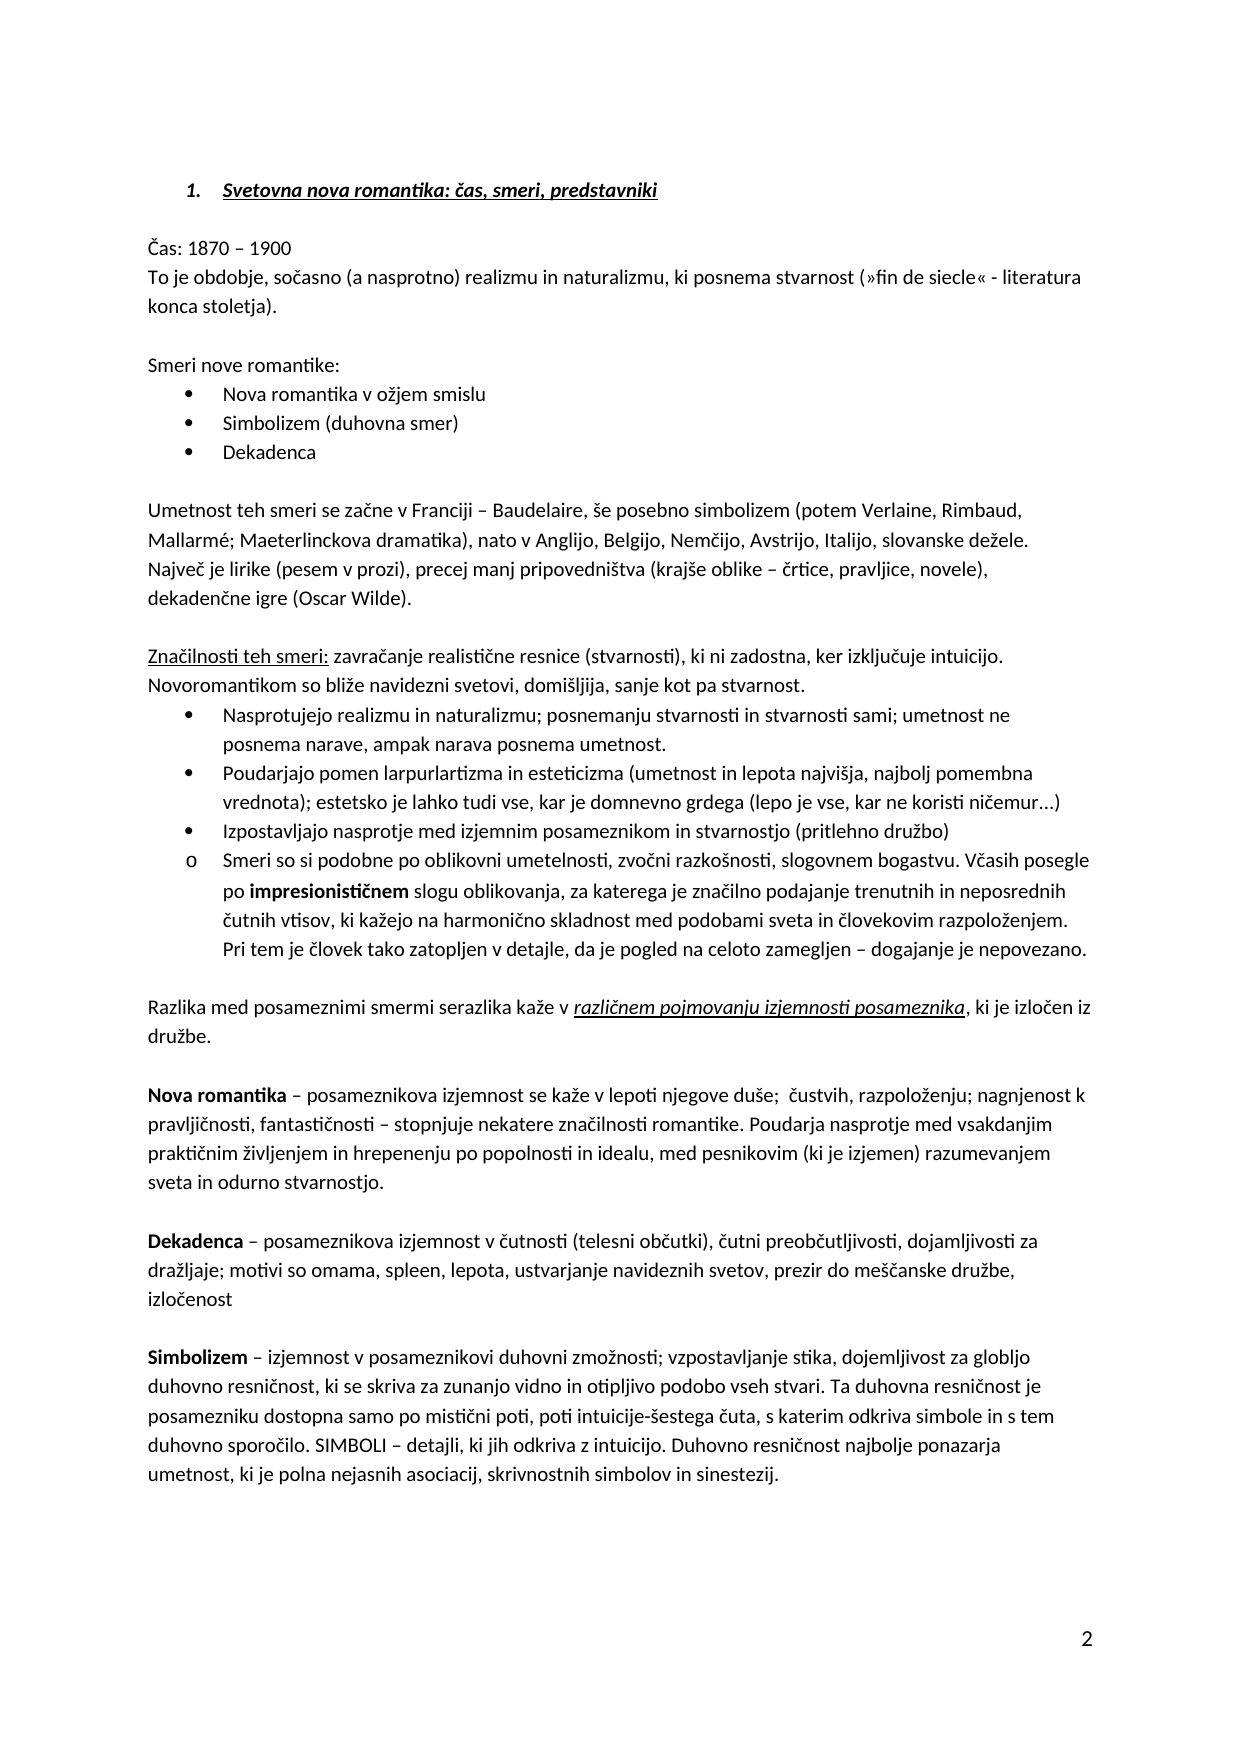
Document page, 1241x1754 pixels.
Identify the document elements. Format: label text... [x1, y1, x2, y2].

text Razlika med posameznimi smermi serazlika kaže v različnem pojmovanju izjemnosti posameznika, ki je izločen iz družbe. [148, 994, 1093, 1049]
text Nova romantika – posameznikova izjemnost se kaže v lepoti njegove duše; čustvih, razpoloženju; nagnjenost k pravljičnosti, fantastičnosti – stopnjuje nekatere značilnosti romantike. Poudarja nasprotje med vsakdanjim praktičnim življenjem in hrepenenju po popolnosti in idealu, med pesnikovim (ki je izjemen) razumevanjem sveta in odurno stvarnostjo. [148, 1082, 1093, 1195]
list Izpostavljajo nasprotje med izjemnim posameznikom in stvarnostjo (pritlehno družbo) [185, 818, 1093, 844]
list Svetovna nova romantika: čas, smeri, predstavniki [185, 177, 1093, 202]
list Simbolizem (duhovna smer) [185, 410, 1093, 436]
list Nasprotujejo realizmu in naturalizmu; posnemanju stvarnosti in stvarnosti sami; umetnost ne posnema narave, ampak narava posnema umetnost. [185, 702, 1093, 756]
text Umetnost teh smeri se začne v Franciji – Baudelaire, še posebno simbolizem (potem Verlaine, Rimbaud, Mallarmé; Maeterlinckova dramatika), nato v Anglijo, Belgijo, Nemčijo, Avstrijo, Italijo, slovanske dežele. [148, 498, 1093, 552]
list Dekadenca [185, 439, 1093, 465]
text Simbolizem – izjemnost v posameznikovi duhovni zmožnosti; vzpostavljanje stika, dojemljivost za globljo duhovno resničnost, ki se skriva za zunanjo vidno in otipljivo podobo vseh stvari. Ta duhovna resničnost je posamezniku dostopna samo po mistični poti, poti intuicije-šestega čuta, s katerim odkriva simbole in s tem duhovno sporočilo. SIMBOLI – detajli, ki jih odkriva z intuicijo. Duhovno resničnost najbolje ponazarja umetnost, ki je polna nejasnih asociacij, skrivnostnih simbolov in sinestezij. [148, 1344, 1093, 1487]
list Smeri so si podobne po oblikovni umetelnosti, zvočni razkošnosti, slogovnem bogastvu. Včasih posegle po impresionističnem slogu oblikovanja, za katerega je značilno podajanje trenutnih in neposrednih čutnih vtisov, ki kažejo na harmonično skladnost med podobami sveta in človekovim razpoloženjem. Pri tem je človek tako zatopljen v detajle, da je pogled na celoto zamegljen – dogajanje je nepovezano. [185, 848, 1093, 962]
text Značilnosti teh smeri: zavračanje realistične resnice (stvarnosti), ki ni zadostna, ker izključuje intuicijo. Novoromantikom so bliže navidezni svetovi, domišljija, sanje kot pa stvarnost. [148, 643, 1093, 698]
text Čas: 1870 – 1900 [148, 235, 1093, 261]
text Največ je lirike (pesem v prozi), precej manj pripovedništva (krajše oblike – črtice, pravljice, novele), dekadenčne igre (Oscar Wilde). [148, 556, 1093, 611]
list Poudarjajo pomen larpurlartizma in esteticizma (umetnost in lepota najvišja, najbolj pomembna vrednota); estetsko je lahko tudi vse, kar je domnevno grdega (lepo je vse, kar ne koristi ničemur...) [185, 760, 1093, 815]
text To je obdobje, sočasno (a nasprotno) realizmu in naturalizmu, ki posnema stvarnost (»fin de siecle« - literatura konca stoletja). [148, 264, 1093, 319]
text Dekadenca – posameznikova izjemnost v čutnosti (telesni občutki), čutni preobčutljivosti, dojamljivosti za dražljaje; motivi so omama, spleen, lepota, ustvarjanje navideznih svetov, prezir do meščanske družbe, izločenost [148, 1228, 1093, 1312]
list Nova romantika v ožjem smislu [185, 381, 1093, 406]
text Smeri nove romantike: [148, 352, 1093, 377]
